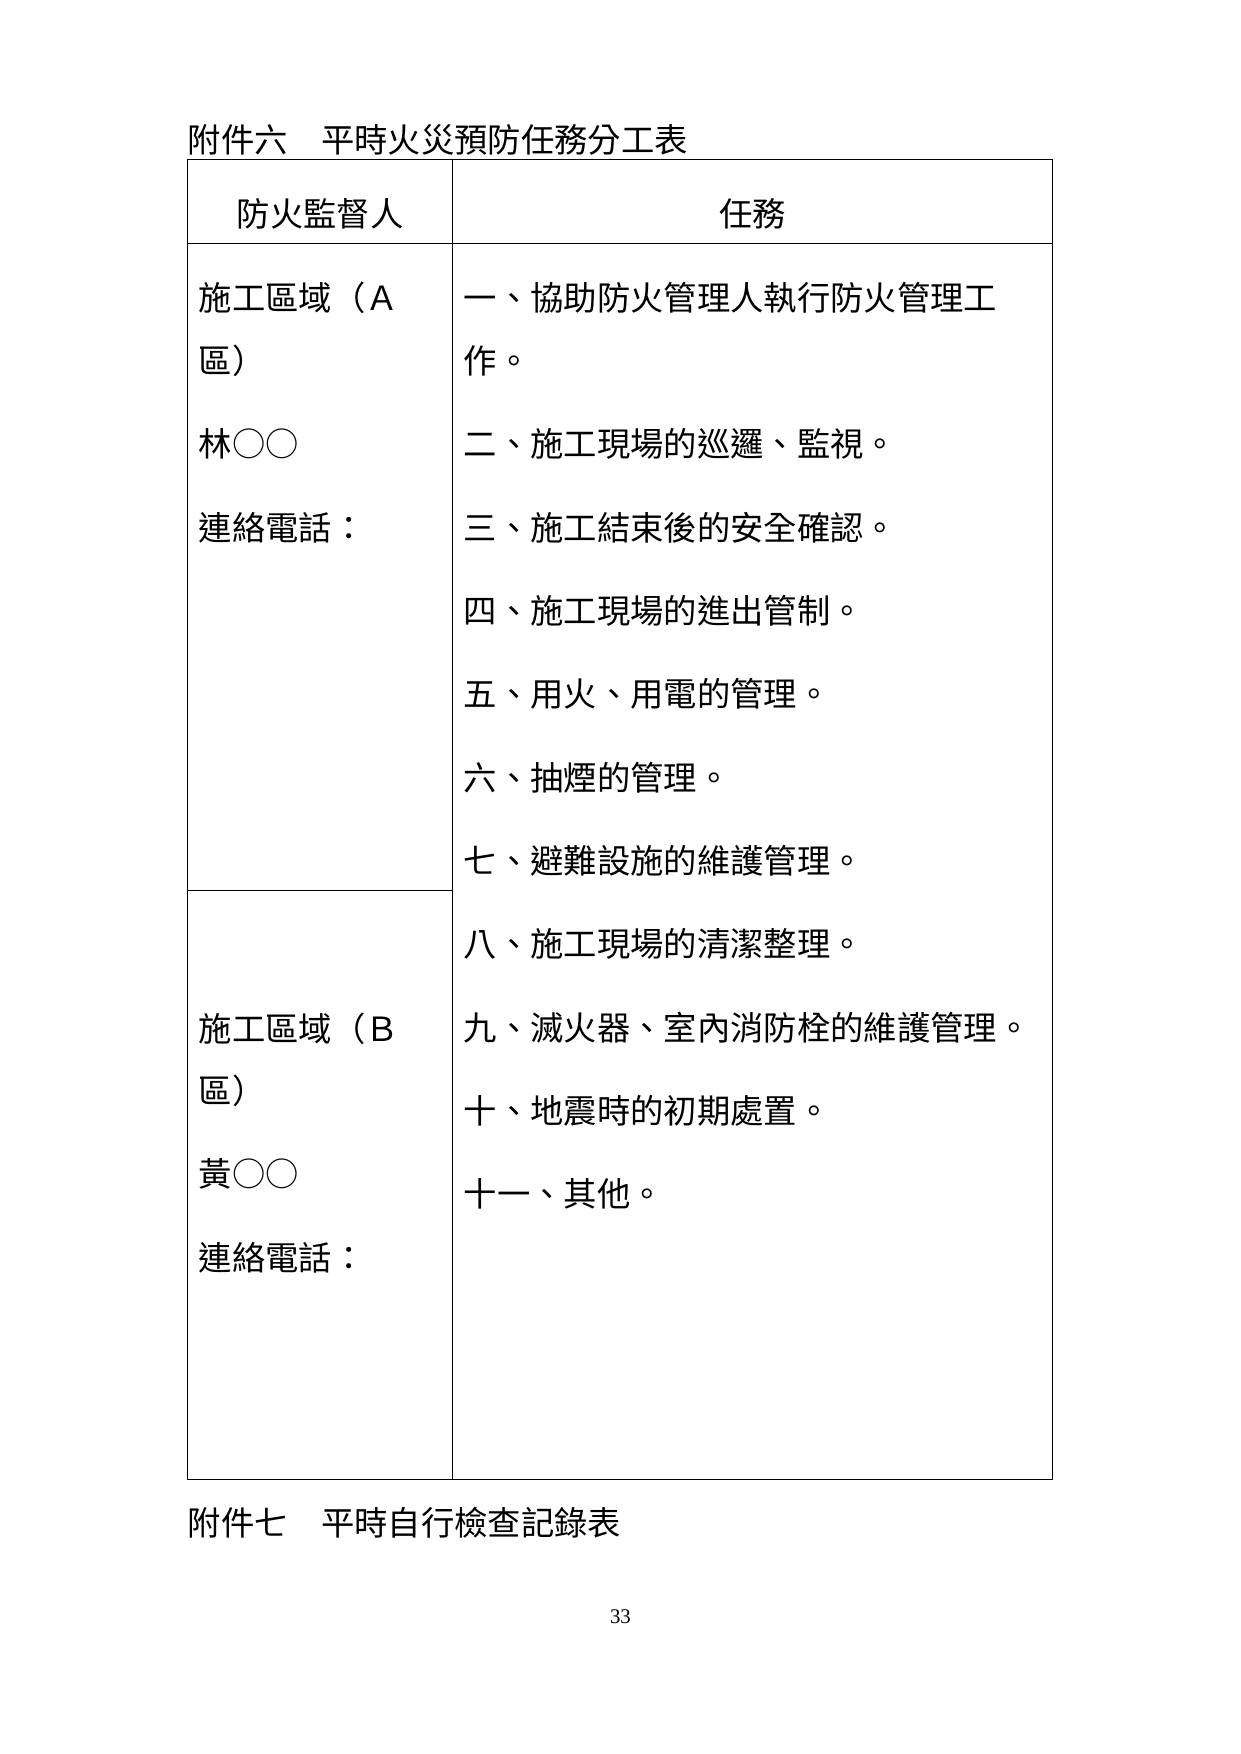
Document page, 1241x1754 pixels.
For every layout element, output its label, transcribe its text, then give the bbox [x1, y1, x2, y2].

table_header 任務 [453, 160, 1052, 243]
table_cell 一、協助防火管理人執行防火管理工作。 二、施工現場的巡邏、監視。 三、施工結束後的安全確認。 四、施工現場的進出管制。 五、用火、用電的管理。 六、抽煙的管理。 七、避難設施的維護管理。 八、施工現場的清潔整理。 九、滅火器、室內消防栓的維護管理。 十、地震時的初期處置。 十一、其他。 [453, 244, 1052, 1478]
table_cell 施工區域（Ｂ區） 黃○○ 連絡電話： [188, 891, 452, 1478]
table_header 防火監督人 [188, 160, 452, 243]
text 附件六 平時火災預防任務分工表 [187, 96, 1053, 159]
table_cell 施工區域（Ａ區） 林○○ 連絡電話： [188, 244, 452, 890]
text 附件七 平時自行檢查記錄表 [187, 1480, 1053, 1542]
